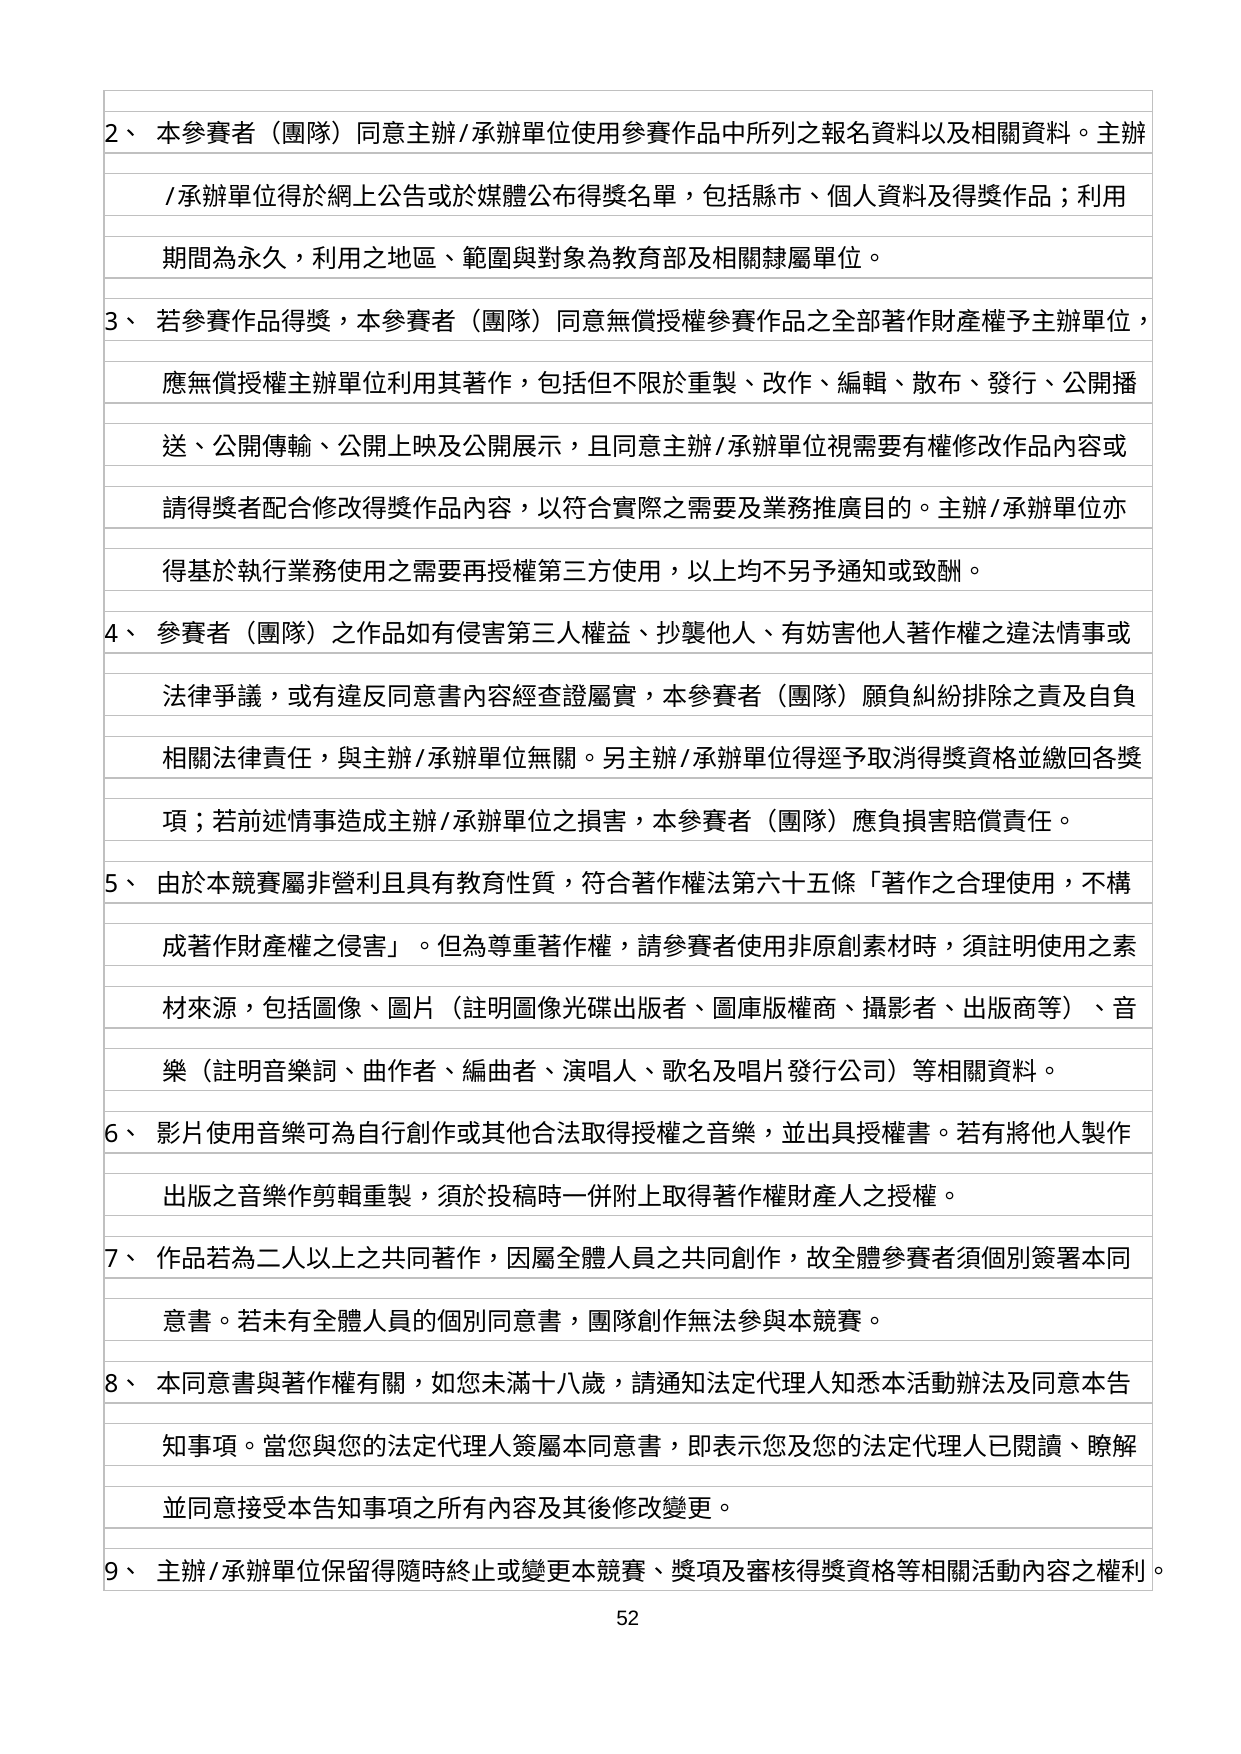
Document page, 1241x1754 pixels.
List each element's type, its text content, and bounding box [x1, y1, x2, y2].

list 意書。若未有全體人員的個別同意書，團隊創作無法參與本競賽。 [105, 1299, 1152, 1340]
list [105, 1466, 1152, 1486]
list 主辦/承辦單位保留得隨時終止或變更本競賽、獎項及審核得獎資格等相關活動內容之權利。 [105, 1549, 1152, 1590]
list [105, 1091, 1152, 1111]
list 成著作財產權之侵害」。但為尊重著作權，請參賽者使用非原創素材時，須註明使用之素 [105, 924, 1152, 965]
list 由於本競賽屬非營利且具有教育性質，符合著作權法第六十五條「著作之合理使用，不構 [105, 862, 1152, 902]
list [105, 966, 1152, 986]
list /承辦單位得於網上公告或於媒體公布得獎名單，包括縣市、個人資料及得獎作品；利用 [105, 174, 1152, 215]
list 作品若為二人以上之共同著作，因屬全體人員之共同創作，故全體參賽者須個別簽署本同 [105, 1237, 1152, 1277]
list 主辦/承辦單位保留得隨時終止或變更本競賽、獎項及審核得獎資格等相關活動內容之權利。 [105, 1529, 1152, 1548]
list 期間為永久，利用之地區、範圍與對象為教育部及相關隸屬單位。 [105, 237, 1152, 277]
list 若參賽作品得獎，本參賽者（團隊）同意無償授權參賽作品之全部著作財產權予主辦單位，應無償授權主辦單位利用其著作，包括但不限於重製、改作、編輯、散布、發行、公開播送、公開傳輸、公開上映及公開展示，且同意主辦/承辦單位視需要有權修改作品內容或請得獎者配合修改得獎作品內容，以符合實際之需要及業務推廣目的。主辦/承辦單位亦得基於執行業務使用之需要再授權第三方使用，以上均不另予通知或致酬。 [105, 299, 1152, 340]
list 若參賽作品得獎，本參賽者（團隊）同意無償授權參賽作品之全部著作財產權予主辦單位，應無償授權主辦單位利用其著作，包括但不限於重製、改作、編輯、散布、發行、公開播送、公開傳輸、公開上映及公開展示，且同意主辦/承辦單位視需要有權修改作品內容或請得獎者配合修改得獎作品內容，以符合實際之需要及業務推廣目的。主辦/承辦單位亦得基於執行業務使用之需要再授權第三方使用，以上均不另予通知或致酬。 [105, 362, 1152, 402]
list [105, 591, 1152, 611]
list [105, 1404, 1152, 1423]
list 若參賽作品得獎，本參賽者（團隊）同意無償授權參賽作品之全部著作財產權予主辦單位，應無償授權主辦單位利用其著作，包括但不限於重製、改作、編輯、散布、發行、公開播送、公開傳輸、公開上映及公開展示，且同意主辦/承辦單位視需要有權修改作品內容或請得獎者配合修改得獎作品內容，以符合實際之需要及業務推廣目的。主辦/承辦單位亦得基於執行業務使用之需要再授權第三方使用，以上均不另予通知或致酬。 [105, 487, 1152, 527]
list 法律爭議，或有違反同意書內容經查證屬實，本參賽者（團隊）願負糾紛排除之責及自負 [105, 674, 1152, 715]
list [105, 654, 1152, 673]
list [105, 1216, 1152, 1236]
list 若參賽作品得獎，本參賽者（團隊）同意無償授權參賽作品之全部著作財產權予主辦單位，應無償授權主辦單位利用其著作，包括但不限於重製、改作、編輯、散布、發行、公開播送、公開傳輸、公開上映及公開展示，且同意主辦/承辦單位視需要有權修改作品內容或請得獎者配合修改得獎作品內容，以符合實際之需要及業務推廣目的。主辦/承辦單位亦得基於執行業務使用之需要再授權第三方使用，以上均不另予通知或致酬。 [105, 424, 1152, 465]
list [105, 1029, 1152, 1048]
list 相關法律責任，與主辦/承辦單位無關。另主辦/承辦單位得逕予取消得獎資格並繳回各獎 [105, 737, 1152, 777]
list [105, 154, 1152, 173]
list [105, 91, 1152, 111]
list 若參賽作品得獎，本參賽者（團隊）同意無償授權參賽作品之全部著作財產權予主辦單位，應無償授權主辦單位利用其著作，包括但不限於重製、改作、編輯、散布、發行、公開播送、公開傳輸、公開上映及公開展示，且同意主辦/承辦單位視需要有權修改作品內容或請得獎者配合修改得獎作品內容，以符合實際之需要及業務推廣目的。主辦/承辦單位亦得基於執行業務使用之需要再授權第三方使用，以上均不另予通知或致酬。 [105, 529, 1152, 548]
list 並同意接受本告知事項之所有內容及其後修改變更。 [105, 1487, 1152, 1527]
list 若參賽作品得獎，本參賽者（團隊）同意無償授權參賽作品之全部著作財產權予主辦單位，應無償授權主辦單位利用其著作，包括但不限於重製、改作、編輯、散布、發行、公開播送、公開傳輸、公開上映及公開展示，且同意主辦/承辦單位視需要有權修改作品內容或請得獎者配合修改得獎作品內容，以符合實際之需要及業務推廣目的。主辦/承辦單位亦得基於執行業務使用之需要再授權第三方使用，以上均不另予通知或致酬。 [105, 279, 1152, 298]
list 材來源，包括圖像、圖片（註明圖像光碟出版者、圖庫版權商、攝影者、出版商等）、音 [105, 987, 1152, 1027]
list [105, 1341, 1152, 1361]
list 本同意書與著作權有關，如您未滿十八歲，請通知法定代理人知悉本活動辦法及同意本告 [105, 1362, 1152, 1402]
list 參賽者（團隊）之作品如有侵害第三人權益、抄襲他人、有妨害他人著作權之違法情事或 [105, 612, 1152, 652]
list [105, 841, 1152, 861]
list 若參賽作品得獎，本參賽者（團隊）同意無償授權參賽作品之全部著作財產權予主辦單位，應無償授權主辦單位利用其著作，包括但不限於重製、改作、編輯、散布、發行、公開播送、公開傳輸、公開上映及公開展示，且同意主辦/承辦單位視需要有權修改作品內容或請得獎者配合修改得獎作品內容，以符合實際之需要及業務推廣目的。主辦/承辦單位亦得基於執行業務使用之需要再授權第三方使用，以上均不另予通知或致酬。 [105, 466, 1152, 486]
list [105, 904, 1152, 923]
list 影片使用音樂可為自行創作或其他合法取得授權之音樂，並出具授權書。若有將他人製作 [105, 1112, 1152, 1152]
list 知事項。當您與您的法定代理人簽屬本同意書，即表示您及您的法定代理人已閱讀、瞭解 [105, 1424, 1152, 1465]
list 若參賽作品得獎，本參賽者（團隊）同意無償授權參賽作品之全部著作財產權予主辦單位，應無償授權主辦單位利用其著作，包括但不限於重製、改作、編輯、散布、發行、公開播送、公開傳輸、公開上映及公開展示，且同意主辦/承辦單位視需要有權修改作品內容或請得獎者配合修改得獎作品內容，以符合實際之需要及業務推廣目的。主辦/承辦單位亦得基於執行業務使用之需要再授權第三方使用，以上均不另予通知或致酬。 [105, 549, 1152, 590]
list 若參賽作品得獎，本參賽者（團隊）同意無償授權參賽作品之全部著作財產權予主辦單位，應無償授權主辦單位利用其著作，包括但不限於重製、改作、編輯、散布、發行、公開播送、公開傳輸、公開上映及公開展示，且同意主辦/承辦單位視需要有權修改作品內容或請得獎者配合修改得獎作品內容，以符合實際之需要及業務推廣目的。主辦/承辦單位亦得基於執行業務使用之需要再授權第三方使用，以上均不另予通知或致酬。 [105, 404, 1152, 423]
list 出版之音樂作剪輯重製，須於投稿時一併附上取得著作權財產人之授權。 [105, 1174, 1152, 1215]
list 若參賽作品得獎，本參賽者（團隊）同意無償授權參賽作品之全部著作財產權予主辦單位，應無償授權主辦單位利用其著作，包括但不限於重製、改作、編輯、散布、發行、公開播送、公開傳輸、公開上映及公開展示，且同意主辦/承辦單位視需要有權修改作品內容或請得獎者配合修改得獎作品內容，以符合實際之需要及業務推廣目的。主辦/承辦單位亦得基於執行業務使用之需要再授權第三方使用，以上均不另予通知或致酬。 [105, 341, 1152, 361]
list [105, 1154, 1152, 1173]
list 項；若前述情事造成主辦/承辦單位之損害，本參賽者（團隊）應負損害賠償責任。 [105, 799, 1152, 840]
list [105, 716, 1152, 736]
list [105, 216, 1152, 236]
list [105, 1279, 1152, 1298]
list 樂（註明音樂詞、曲作者、編曲者、演唱人、歌名及唱片發行公司）等相關資料。 [105, 1049, 1152, 1090]
list 本參賽者（團隊）同意主辦/承辦單位使用參賽作品中所列之報名資料以及相關資料。主辦 [105, 112, 1152, 152]
list [105, 779, 1152, 798]
